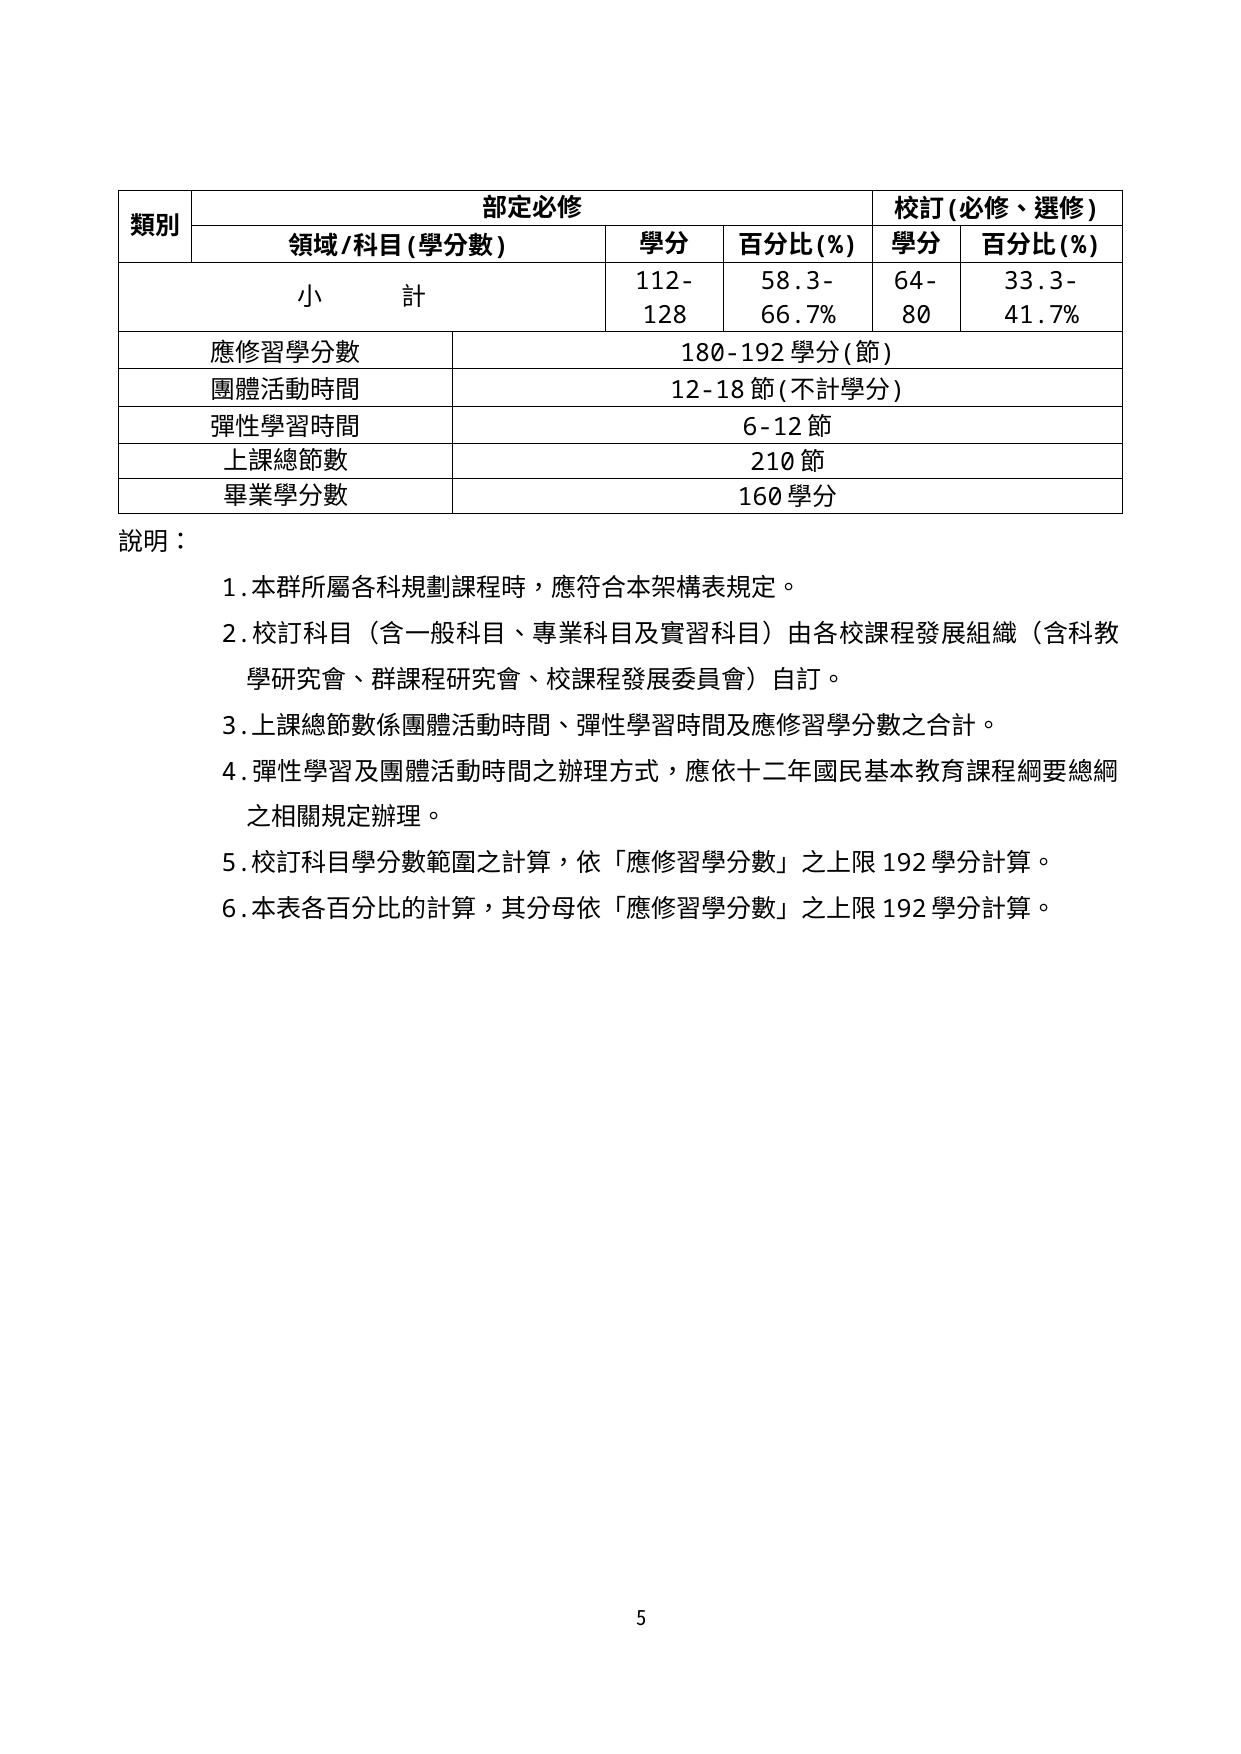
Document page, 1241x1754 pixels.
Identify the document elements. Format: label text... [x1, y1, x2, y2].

table_cell 畢業學分數 [119, 479, 452, 513]
table_header 校訂(必修、選修) [873, 191, 1122, 224]
text 2.校訂科目（含一般科目、專業科目及實習科目）由各校課程發展組織（含科教學研究會、群課程研究會、校課程發展委員會）自訂。 [221, 606, 1122, 697]
table_cell 180-192學分(節) [453, 332, 1122, 368]
text 說明： [118, 514, 1122, 560]
table_cell 160學分 [453, 479, 1122, 513]
table_header 部定必修 [192, 191, 872, 224]
table_cell 學分 [873, 226, 960, 262]
table_cell 上課總節數 [119, 444, 452, 478]
table_cell 6-12節 [453, 407, 1122, 443]
table_cell 學分 [606, 226, 723, 262]
table_cell 應修習學分數 [119, 332, 452, 368]
table_cell 彈性學習時間 [119, 407, 452, 443]
table_cell 領域/科目(學分數) [192, 226, 605, 262]
table_cell 百分比(%) [961, 226, 1122, 262]
table_cell 小計 [119, 263, 605, 331]
table_cell 58.3-66.7% [724, 263, 872, 331]
text 6.本表各百分比的計算，其分母依「應修習學分數」之上限192學分計算。 [221, 881, 1122, 927]
table_cell 團體活動時間 [119, 369, 452, 406]
table_cell 64-80 [873, 263, 960, 331]
text 3.上課總節數係團體活動時間、彈性學習時間及應修習學分數之合計。 [221, 697, 1122, 743]
text 4.彈性學習及團體活動時間之辦理方式，應依十二年國民基本教育課程綱要總綱之相關規定辦理。 [221, 743, 1122, 835]
table_cell 33.3-41.7% [961, 263, 1122, 331]
table_cell 112-128 [606, 263, 723, 331]
table_cell 12-18節(不計學分) [453, 369, 1122, 406]
table_header 類別 [119, 191, 191, 262]
table_cell 百分比(%) [724, 226, 872, 262]
text 1.本群所屬各科規劃課程時，應符合本架構表規定。 [221, 560, 1122, 606]
table_cell 210節 [453, 444, 1122, 478]
text 5.校訂科目學分數範圍之計算，依「應修習學分數」之上限192學分計算。 [221, 835, 1122, 881]
